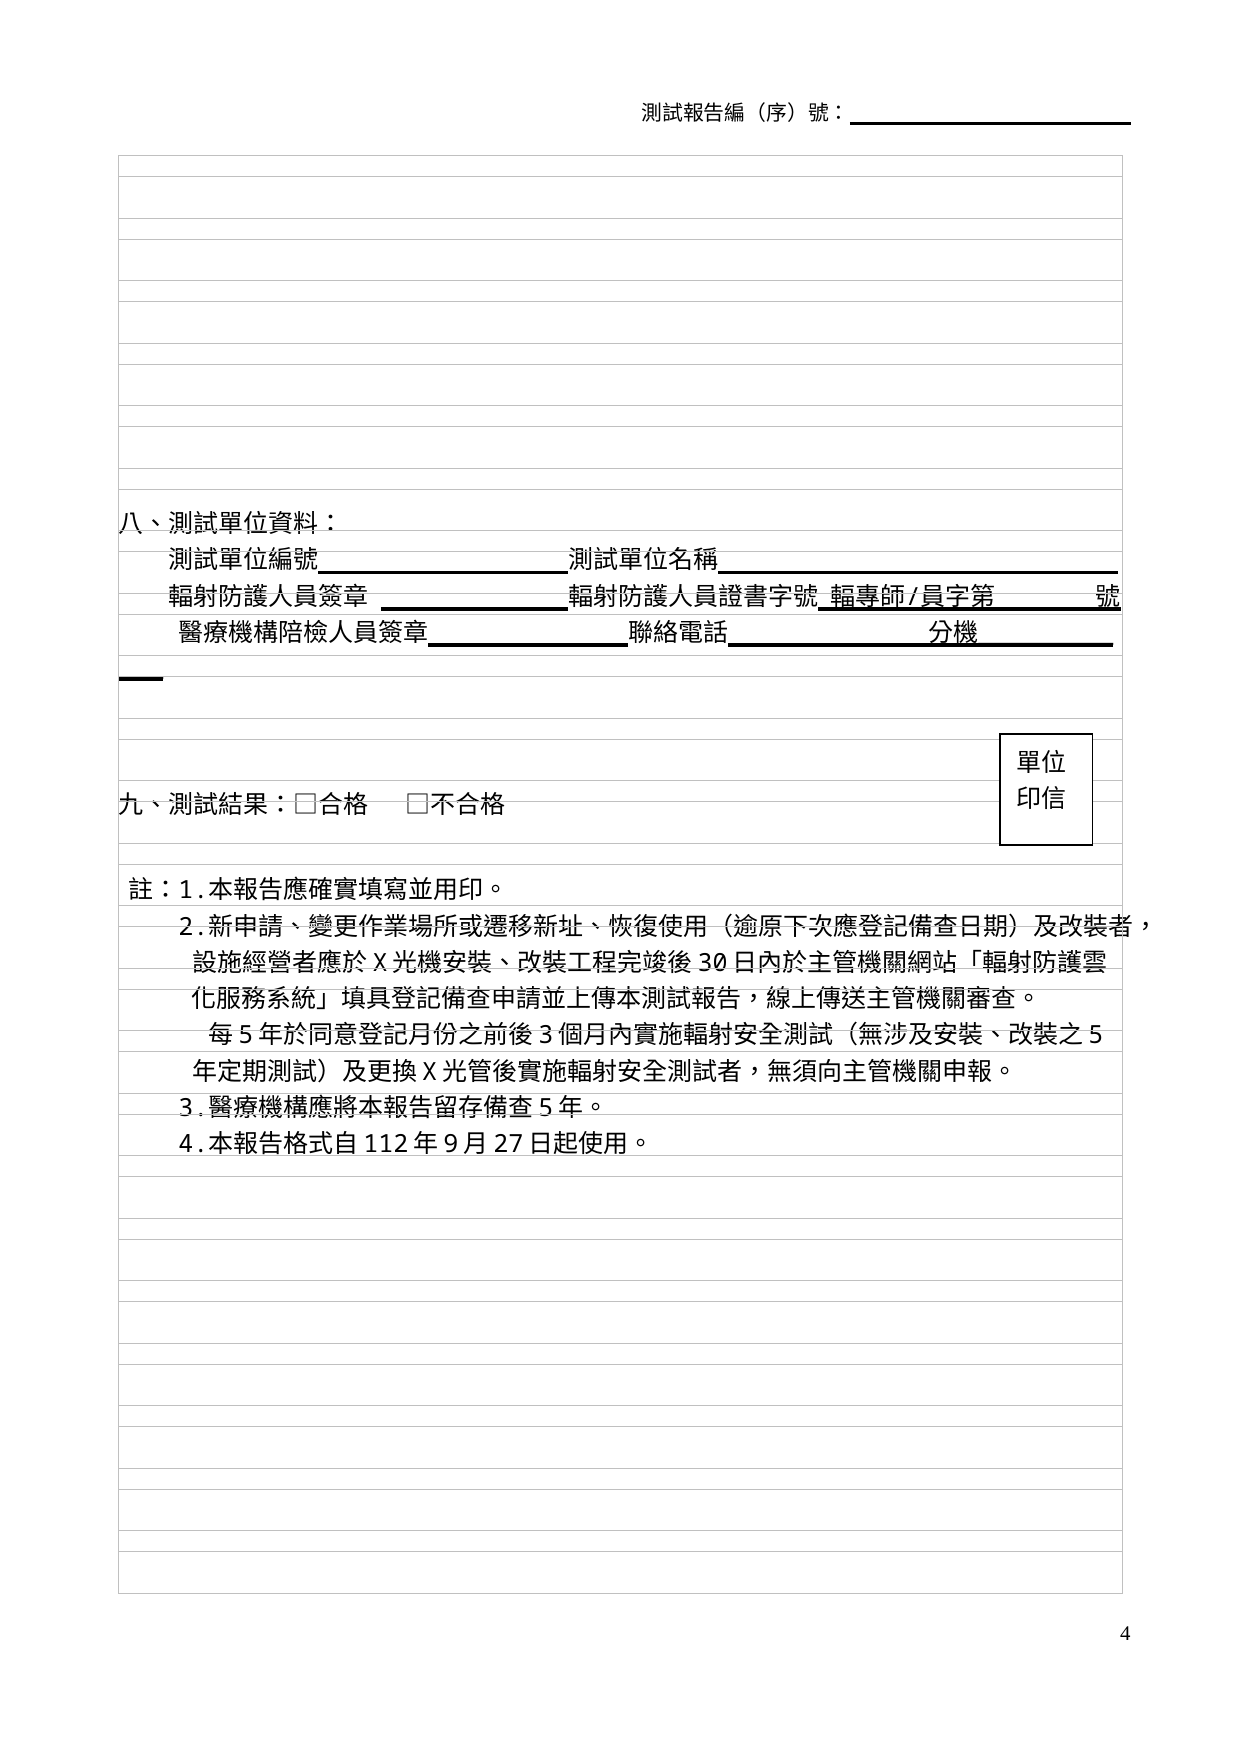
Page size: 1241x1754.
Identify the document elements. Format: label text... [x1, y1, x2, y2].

text 設施經營者應於X光機安裝、改裝工程完竣後30日內於主管機關網站「輻射防護雲化服務系統」填具登記備查申請並上傳本測試報告，線上傳送主管機關審查。 [192, 969, 1122, 989]
text 每5年於同意登記月份之前後3個月內實施輻射安全測試（無涉及安裝、改裝之5年定期測試）及更換X光管後實施輻射安全測試者，無須向主管機關申報。 [119, 1052, 1122, 1087]
text 輻射防護人員簽章 輻射防護人員證書字號 輻專師/員字第 號 [168, 576, 1122, 593]
text 九、測試結果：□合格 □不合格 [119, 802, 999, 821]
text 八、測試單位資料： [119, 503, 1122, 530]
text 2.新申請、變更作業場所或遷移新址、恢復使用（逾原下次應登記備查日期）及改裝者， [119, 906, 1122, 926]
text 3.醫療機構應將本報告留存備查5年。 [119, 1115, 1122, 1124]
text 醫療機構陪檢人員簽章 聯絡電話 分機_________ [119, 615, 1122, 655]
text [168, 540, 1122, 551]
text [68, 870, 118, 906]
text [119, 1156, 1122, 1160]
text 輻射防護人員簽章 輻射防護人員證書字號 輻專師/員字第 號 [168, 594, 1122, 612]
text 每5年於同意登記月份之前後3個月內實施輻射安全測試（無涉及安裝、改裝之5年定期測試）及更換X光管後實施輻射安全測試者，無須向主管機關申報。 [119, 1015, 1122, 1030]
text 4.本報告格式自112年9月27日起使用。 [119, 1124, 1122, 1155]
text [119, 677, 1122, 682]
text ___ [119, 656, 1122, 676]
text 單位印信 [1016, 742, 1077, 815]
text 註：1.本報告應確實填寫並用印。 [119, 870, 1122, 905]
text 九、測試結果：□合格 □不合格 [1093, 785, 1122, 801]
text 測試單位編號 測試單位名稱 [168, 552, 1122, 576]
text 九、測試結果：□合格 □不合格 [119, 785, 999, 801]
text 2.新申請、變更作業場所或遷移新址、恢復使用（逾原下次應登記備查日期）及改裝者， [1123, 906, 1152, 942]
text 八、測試單位資料： [119, 531, 1122, 540]
text 九、測試結果：□合格 □不合格 [1093, 802, 1122, 821]
text 每5年於同意登記月份之前後3個月內實施輻射安全測試（無涉及安裝、改裝之5年定期測試）及更換X光管後實施輻射安全測試者，無須向主管機關申報。 [119, 1031, 1122, 1051]
text 2.新申請、變更作業場所或遷移新址、恢復使用（逾原下次應登記備查日期）及改裝者， [119, 927, 1122, 942]
text 3.醫療機構應將本報告留存備查5年。 [119, 1094, 1122, 1114]
text 設施經營者應於X光機安裝、改裝工程完竣後30日內於主管機關網站「輻射防護雲化服務系統」填具登記備查申請並上傳本測試報告，線上傳送主管機關審查。 [192, 990, 1122, 1015]
text 設施經營者應於X光機安裝、改裝工程完竣後30日內於主管機關網站「輻射防護雲化服務系統」填具登記備查申請並上傳本測試報告，線上傳送主管機關審查。 [192, 942, 1122, 968]
text 輻射防護人員簽章 輻射防護人員證書字號 輻專師/員字第 號 [983, 594, 1102, 607]
text 3.醫療機構應將本報告留存備查5年。 [119, 1087, 1122, 1093]
